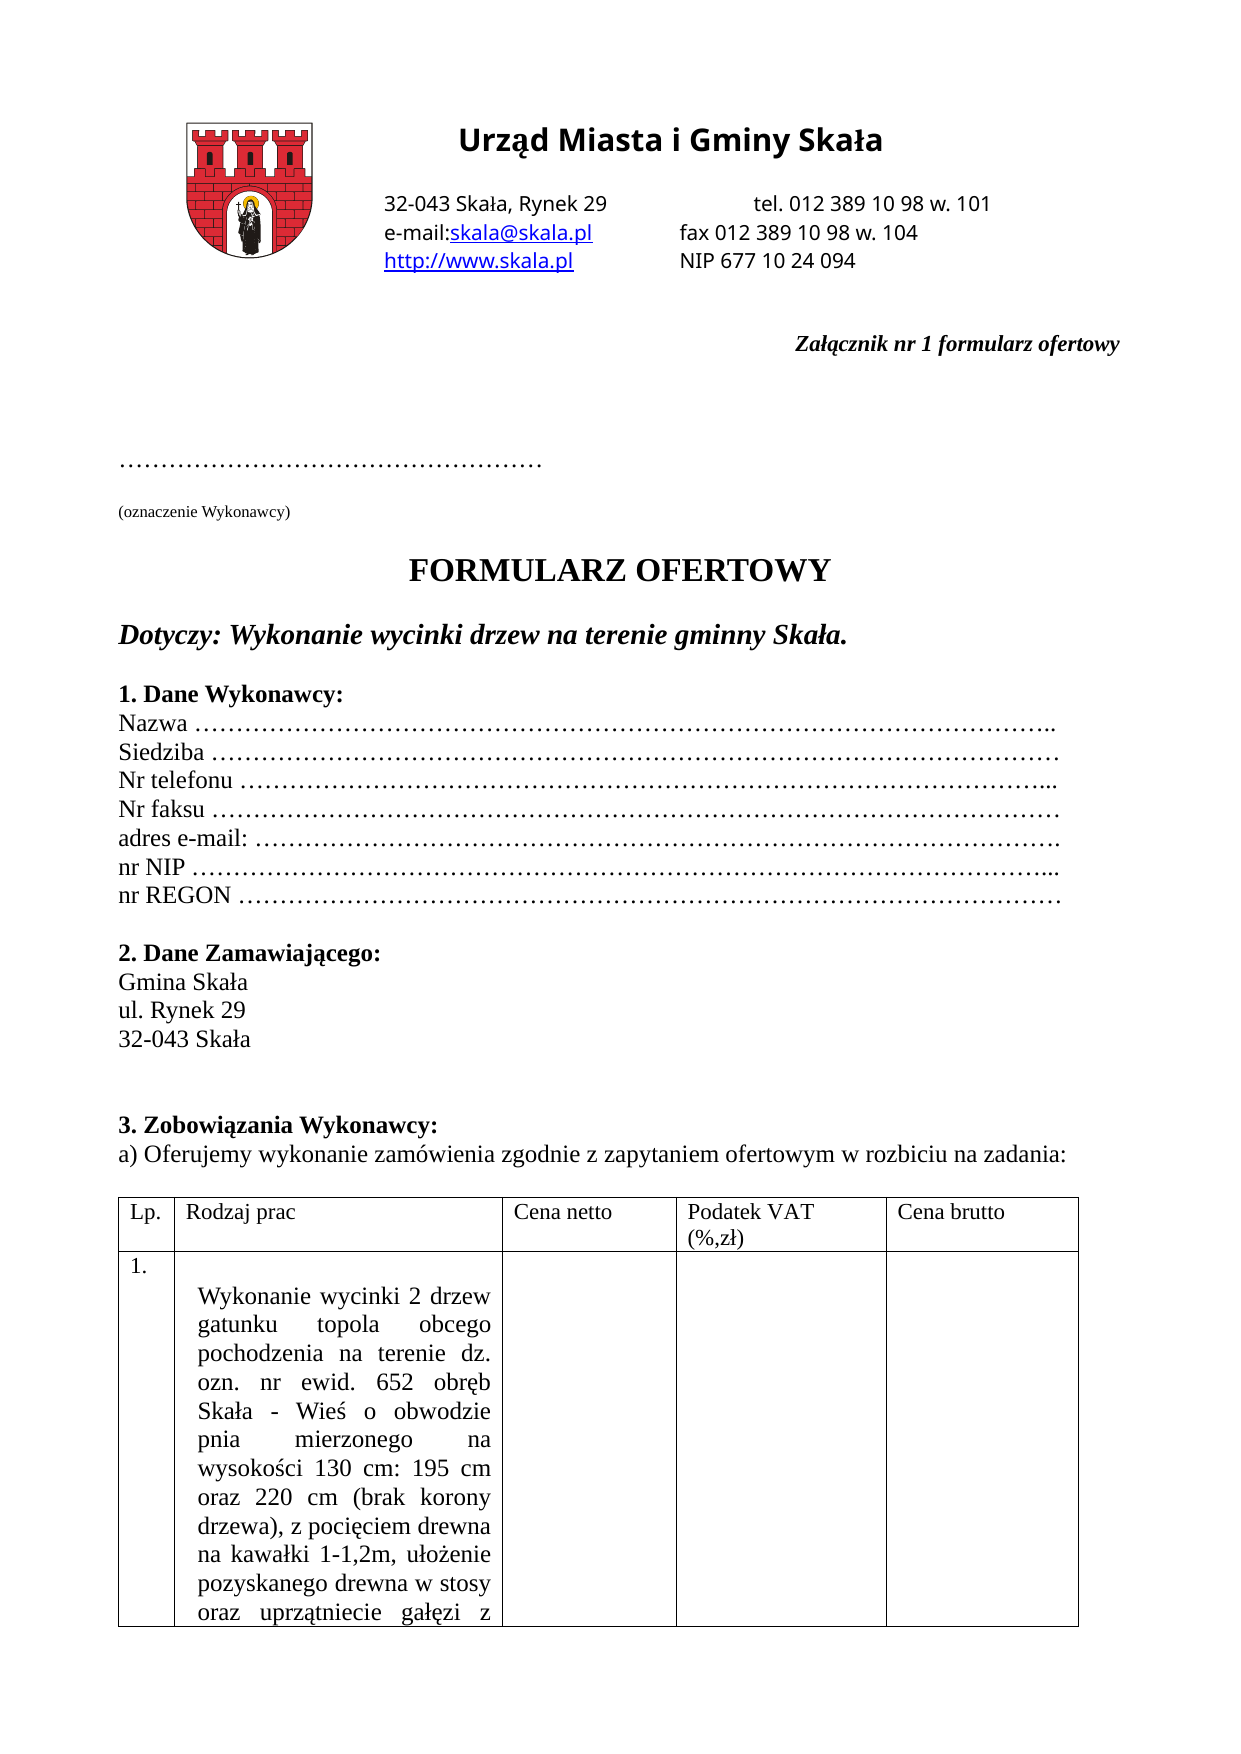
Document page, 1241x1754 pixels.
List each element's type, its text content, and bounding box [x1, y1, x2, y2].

table_header Rodzaj prac [175, 1198, 502, 1251]
text a) Oferujemy wykonanie zamówienia zgodnie z zapytaniem ofertowym w rozbiciu na zadania: [118, 1139, 1122, 1168]
text 2. Dane Zamawiającego: [118, 938, 1122, 967]
text Nazwa ………………………………………………………………………………………….. [118, 708, 1122, 737]
table_cell 1. [119, 1252, 174, 1626]
text nr REGON ……………………………………………………………………………………… [118, 881, 1122, 909]
text Nr faksu ………………………………………………………………………………………… [118, 794, 1122, 823]
text ul. Rynek 29 [118, 996, 1122, 1024]
text Siedziba ………………………………………………………………………………………… [118, 737, 1122, 766]
text 3. Zobowiązania Wykonawcy: [118, 1111, 1122, 1139]
text adres e-mail: ……………………………………………………………………………………. [118, 823, 1122, 852]
text Gmina Skała [118, 967, 1122, 996]
text Nr telefonu ……………………………………………………………………………………... [118, 766, 1122, 794]
text Załącznik nr 1 formularz ofertowy [118, 330, 1122, 357]
text 1. Dane Wykonawcy: [118, 679, 1122, 708]
table_header Cena netto [503, 1198, 676, 1251]
table_header Podatek VAT (%,zł) [677, 1198, 886, 1251]
text (oznaczenie Wykonawcy) [118, 502, 1122, 521]
table_header Lp. [119, 1198, 174, 1251]
text nr NIP …………………………………………………………………………………………... [118, 852, 1122, 881]
table_cell [677, 1252, 886, 1626]
text …………………………………………… [118, 444, 1122, 472]
text Dotyczy: Wykonanie wycinki drzew na terenie gminny Skała. [118, 617, 1122, 651]
text 32-043 Skała [118, 1024, 1122, 1053]
table_header Cena brutto [887, 1198, 1078, 1251]
table_cell Wykonanie wycinki 2 drzew gatunku topola obcego pochodzenia na terenie dz. ozn. nr ewid. 652 obręb Skała - Wieś o obwodzie pnia mierzonego na wysokości 130 cm: 195 cm oraz 220 cm (brak korony drzewa), z pocięciem drewna na kawałki 1-1,2m, ułożenie pozyskanego drewna w stosy oraz uprzątniecie gałęzi z [175, 1252, 502, 1626]
table_cell [887, 1252, 1078, 1626]
table_cell [503, 1252, 676, 1626]
text FORMULARZ OFERTOWY [118, 550, 1122, 588]
